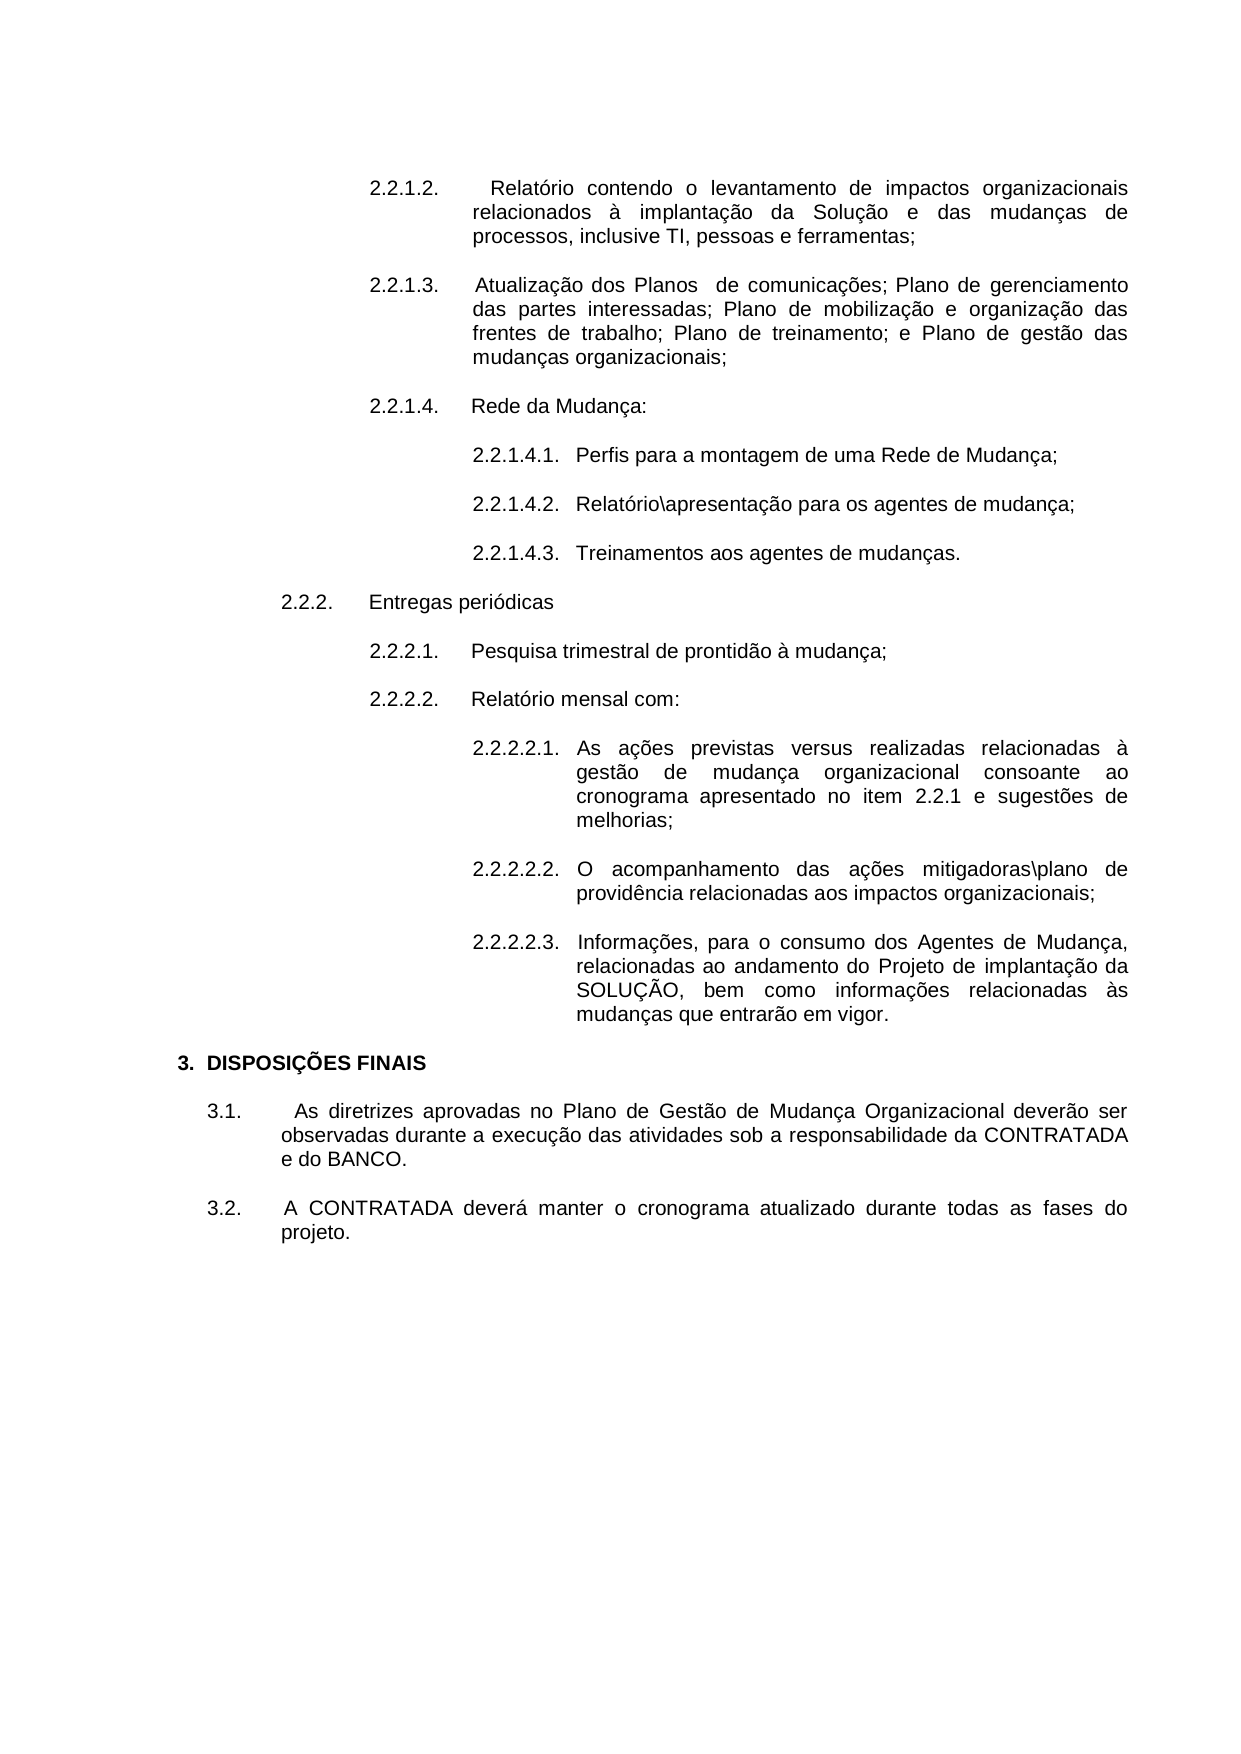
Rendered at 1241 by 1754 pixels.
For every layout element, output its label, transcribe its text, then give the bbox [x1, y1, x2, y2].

text 2.2.1.4.3. Treinamentos aos agentes de mudanças. [472, 541, 1142, 564]
text 2.2.1.3. Atualização dos Planos de comunicações; Plano de gerenciamento das partes interessadas; Plano de mobilização e organização das frentes de trabalho; Plano de treinamento; e Plano de gestão das mudanças organizacionais; [369, 273, 1128, 369]
text 2.2.2.2.3. Informações, para o consumo dos Agentes de Mudança, relacionadas ao andamento do Projeto de implantação da SOLUÇÃO, bem como informações relacionadas às mudanças que entrarão em vigor. [472, 930, 1128, 1026]
text 3.1. As diretrizes aprovadas no Plano de Gestão de Mudança Organizacional deverão ser observadas durante a execução das atividades sob a responsabilidade da CONTRATADA e do BANCO. [207, 1099, 1128, 1171]
text 2.2.1.2. Relatório contendo o levantamento de impactos organizacionais relacionados à implantação da Solução e das mudanças de processos, inclusive TI, pessoas e ferramentas; [369, 177, 1128, 248]
text 2.2.2.1. Pesquisa trimestral de prontidão à mudança; [369, 638, 1142, 662]
text 2.2.1.4. Rede da Mudança: [369, 394, 1142, 418]
text 3. DISPOSIÇÕES FINAIS [177, 1050, 1142, 1074]
text 2.2.2.2.1. As ações previstas versus realizadas relacionadas à gestão de mudança organizacional consoante ao cronograma apresentado no item 2.2.1 e sugestões de melhorias; [472, 736, 1128, 832]
text 2.2.2. Entregas periódicas [281, 589, 1142, 613]
text 2.2.1.4.2. Relatório\apresentação para os agentes de mudança; [472, 492, 1142, 516]
text 2.2.1.4.1. Perfis para a montagem de uma Rede de Mudança; [472, 443, 1142, 467]
text 3.2. A CONTRATADA deverá manter o cronograma atualizado durante todas as fases do projeto. [207, 1196, 1128, 1244]
text 2.2.2.2. Relatório mensal com: [369, 687, 1142, 711]
text 2.2.2.2.2. O acompanhamento das ações mitigadoras\plano de providência relacionadas aos impactos organizacionais; [472, 857, 1128, 905]
